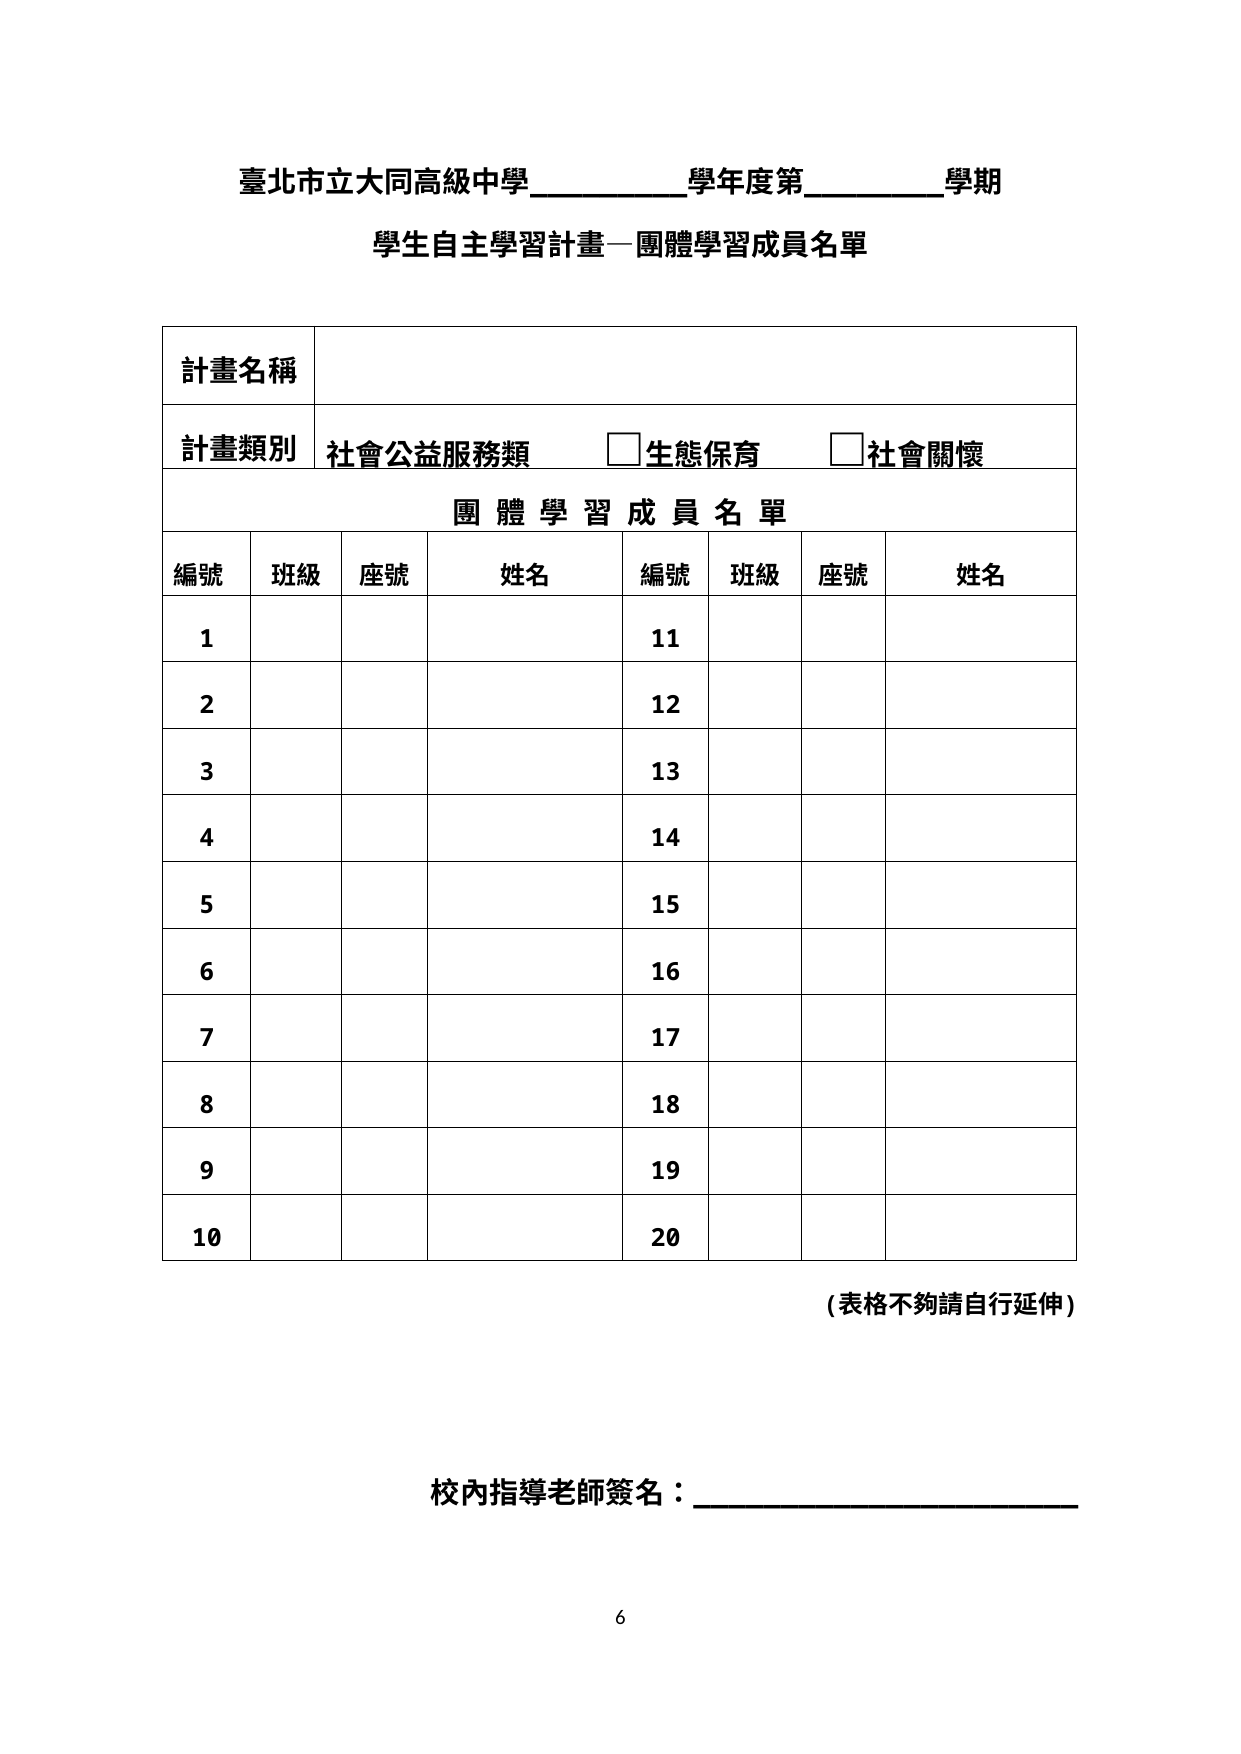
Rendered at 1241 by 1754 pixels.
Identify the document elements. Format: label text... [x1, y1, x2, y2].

table_cell [251, 729, 341, 794]
table_cell [709, 1128, 801, 1194]
table_cell 5 [163, 862, 250, 927]
table_cell 計畫類別 [163, 405, 314, 468]
table_cell [886, 1128, 1076, 1194]
table_cell 15 [623, 862, 708, 927]
table_cell 編號 [623, 532, 708, 595]
table_cell 6 [163, 929, 250, 994]
table_cell [709, 596, 801, 661]
table_cell 13 [623, 729, 708, 794]
table_cell [886, 995, 1076, 1061]
table_cell [802, 929, 885, 994]
table_cell [251, 862, 341, 927]
table_cell 14 [623, 795, 708, 861]
table_cell [428, 1128, 622, 1194]
table_cell [342, 662, 427, 728]
table_cell [251, 596, 341, 661]
table_cell [342, 729, 427, 794]
table_cell [709, 1062, 801, 1127]
table_cell [428, 596, 622, 661]
text (表格不夠請自行延伸) [162, 1261, 1078, 1324]
table_cell [428, 729, 622, 794]
table_cell [342, 1195, 427, 1260]
table_cell [802, 662, 885, 728]
table_cell [251, 1062, 341, 1127]
table_cell [342, 1128, 427, 1194]
table_cell 座號 [802, 532, 885, 595]
table_cell 2 [163, 662, 250, 728]
table_cell 16 [623, 929, 708, 994]
table_cell [251, 995, 341, 1061]
table_cell 編號 [163, 532, 250, 595]
table_header 計畫名稱 [163, 327, 314, 404]
table_cell [428, 929, 622, 994]
table_cell 座號 [342, 532, 427, 595]
table_cell [709, 995, 801, 1061]
table_cell [709, 795, 801, 861]
table_cell 11 [623, 596, 708, 661]
table_cell [709, 1195, 801, 1260]
table_cell [802, 795, 885, 861]
table_cell 17 [623, 995, 708, 1061]
table_cell [428, 795, 622, 861]
table_cell 4 [163, 795, 250, 861]
table_cell [251, 795, 341, 861]
text 校內指導老師簽名：______________________ [162, 1449, 1078, 1511]
table_cell 團 體 學 習 成 員 名 單 [163, 469, 1076, 531]
table_cell 19 [623, 1128, 708, 1194]
table_cell [802, 862, 885, 927]
table_cell 姓名 [428, 532, 622, 595]
table_cell 10 [163, 1195, 250, 1260]
table_cell [428, 662, 622, 728]
table_cell [428, 1062, 622, 1127]
table_cell 7 [163, 995, 250, 1061]
table_header [315, 327, 1076, 404]
table_cell [709, 662, 801, 728]
table_cell 班級 [709, 532, 801, 595]
table_cell 社會公益服務類 □生態保育 □社會關懷 [315, 405, 1076, 468]
table_cell [802, 596, 885, 661]
table_cell [342, 795, 427, 861]
table_cell [886, 1195, 1076, 1260]
text 學生自主學習計畫—團體學習成員名單 [162, 201, 1078, 263]
table_cell [802, 1128, 885, 1194]
table_cell [342, 862, 427, 927]
table_cell [342, 995, 427, 1061]
table_cell [251, 1128, 341, 1194]
table_cell [342, 929, 427, 994]
table_cell 20 [623, 1195, 708, 1260]
table_cell 姓名 [886, 532, 1076, 595]
table_cell [802, 1062, 885, 1127]
text 臺北市立大同高級中學_________學年度第________學期 [162, 138, 1078, 201]
table_cell [886, 929, 1076, 994]
table_cell [802, 729, 885, 794]
table_cell [428, 995, 622, 1061]
table_cell [428, 1195, 622, 1260]
table_cell 18 [623, 1062, 708, 1127]
table_cell [251, 662, 341, 728]
table_cell [802, 1195, 885, 1260]
table_cell [428, 862, 622, 927]
table_cell 8 [163, 1062, 250, 1127]
table_cell 班級 [251, 532, 341, 595]
table_cell [886, 596, 1076, 661]
table_cell 12 [623, 662, 708, 728]
table_cell [709, 862, 801, 927]
table_cell [342, 596, 427, 661]
table_cell [886, 795, 1076, 861]
table_cell [886, 862, 1076, 927]
table_cell [709, 929, 801, 994]
table_cell [886, 729, 1076, 794]
table_cell [251, 929, 341, 994]
table_cell [802, 995, 885, 1061]
table_cell 3 [163, 729, 250, 794]
table_cell 1 [163, 596, 250, 661]
table_cell 9 [163, 1128, 250, 1194]
table_cell [342, 1062, 427, 1127]
table_cell [709, 729, 801, 794]
table_cell [251, 1195, 341, 1260]
table_cell [886, 662, 1076, 728]
table_cell [886, 1062, 1076, 1127]
